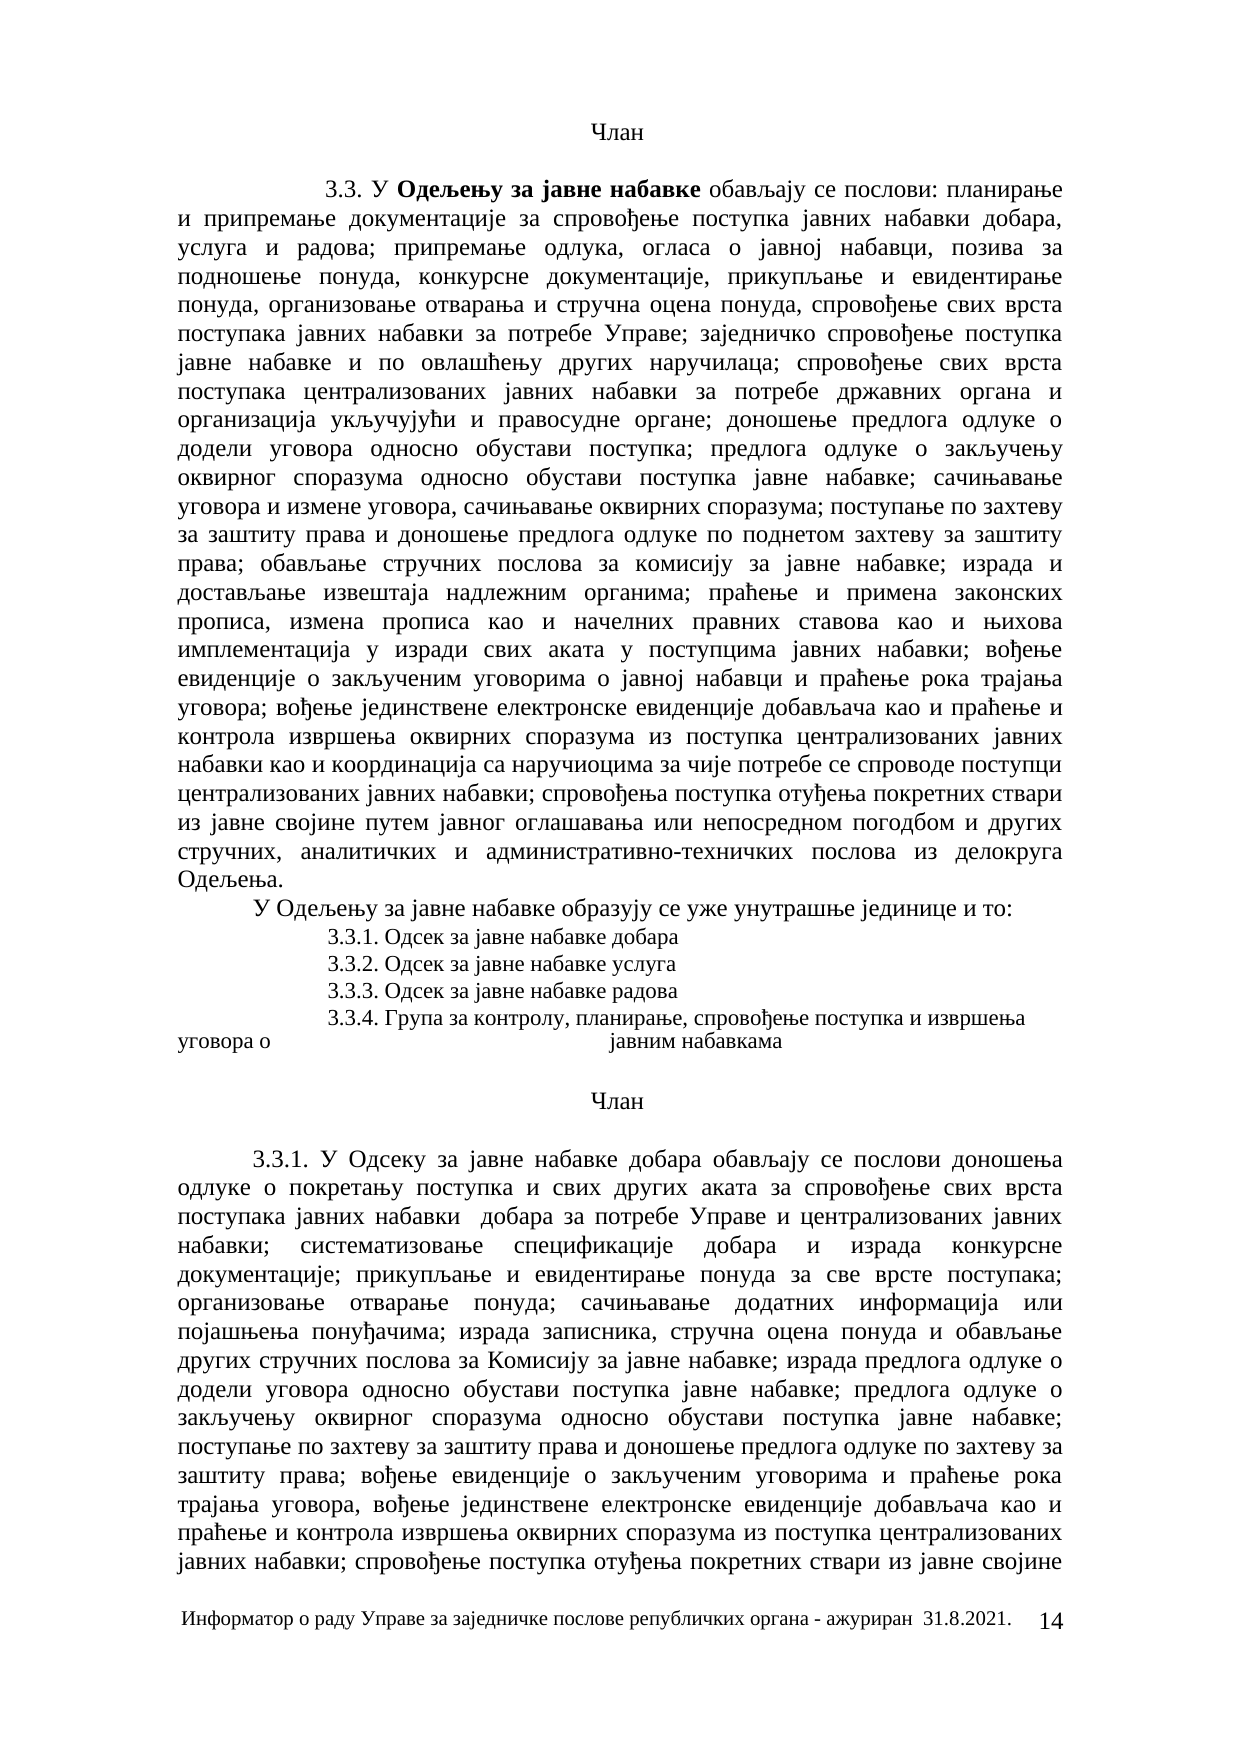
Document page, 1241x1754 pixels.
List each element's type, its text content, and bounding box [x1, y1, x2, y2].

text 3.3.4. Група за контролу, планирање, спровођење поступка и извршења уговора о јавним набавкама [177, 1007, 1063, 1053]
text 3.3.3. Одсек за јавне набавке радова [177, 980, 1063, 1003]
text Члан [177, 1086, 1063, 1115]
text 3.3. У Одељењу за јавне набавке обављају се послови: планирање и припремање документације за спровођење поступка јавних набавки добара, услуга и радова; припремање одлука, огласа о јавној набавци, позива за подношење понуда, конкурсне документације, прикупљање и евидентирање понуда, организовање отварања и стручна оцена понуда, спровођење свих врста поступака јавних набавки за потребе Управе; заједничко спровођење поступка јавне набавке и по овлашћењу других наручилаца; спровођење свих врста поступака централизованих јавних набавки за потребе државних органа и организација укључујући и правосудне органе; доношење предлога одлуке о додели уговора односно обустави поступка; предлога одлуке о закључењу оквирног споразума односно обустави поступка јавне набавке; сачињавање уговора и измене уговора, сачињавање оквирних споразума; поступање по захтеву за заштиту права и доношење предлога одлуке по поднетом захтеву за заштиту права; обављање стручних послова за комисију за јавне набавке; израда и достављање извештаја надлежним органима; праћење и примена законских прописа, измена прописа као и начелних правних ставова као и њихова имплементација у изради свих аката у поступцима јавних набавки; вођење евиденције о закљученим уговорима о јавној набавци и праћење рока трајања уговора; вођење јединствене електронске евиденције добављача као и праћење и контрола извршења оквирних споразума из поступка централизованих јавних набавки као и координација са наручиоцима за чије потребе се спроводе поступци централизованих јавних набавки; спровођења поступка отуђења покретних ствари из јавне својине путем јавног оглашавања или непосредном погодбом и других стручних, аналитичких и административно-техничких послова из делокруга Одељења. [177, 174, 1063, 893]
text 3.3.1. У Одсеку за јавне набавке добара обављају се послови доношења одлуке о покретању поступка и свих других аката за спровођење свих врста поступака јавних набавки добара за потребе Управе и централизованих јавних набавки; систематизовање спецификације добара и израда конкурсне документације; прикупљање и евидентирање понуда за све врсте поступака; организовање отварање понуда; сачињавање додатних информација или појашњења понуђачима; израда записника, стручна оцена понуда и обављање других стручних послова за Комисију за јавне набавке; израда предлога одлуке о додели уговора односно обустави поступка јавне набавке; предлога одлуке о закључењу оквирног споразума односно обустави поступка јавне набавке; поступање по захтеву за заштиту права и доношење предлога одлуке по захтеву за заштиту права; вођење евиденције о закљученим уговорима и праћење рока трајања уговора, вођење јединствене електронске евиденције добављача као и праћење и контрола извршења оквирних споразума из поступка централизованих јавних набавки; спровођење поступка отуђења покретних ствари из јавне својине [177, 1144, 1063, 1575]
text 3.3.1. Одсек за јавне набавке добара [177, 926, 1063, 949]
text Члан [177, 117, 1063, 146]
text 3.3.2. Одсек за јавне набавке услуга [177, 953, 1063, 976]
text У Одељењу за јавне набавке образују се уже унутрашње јединице и то: [177, 893, 1063, 922]
